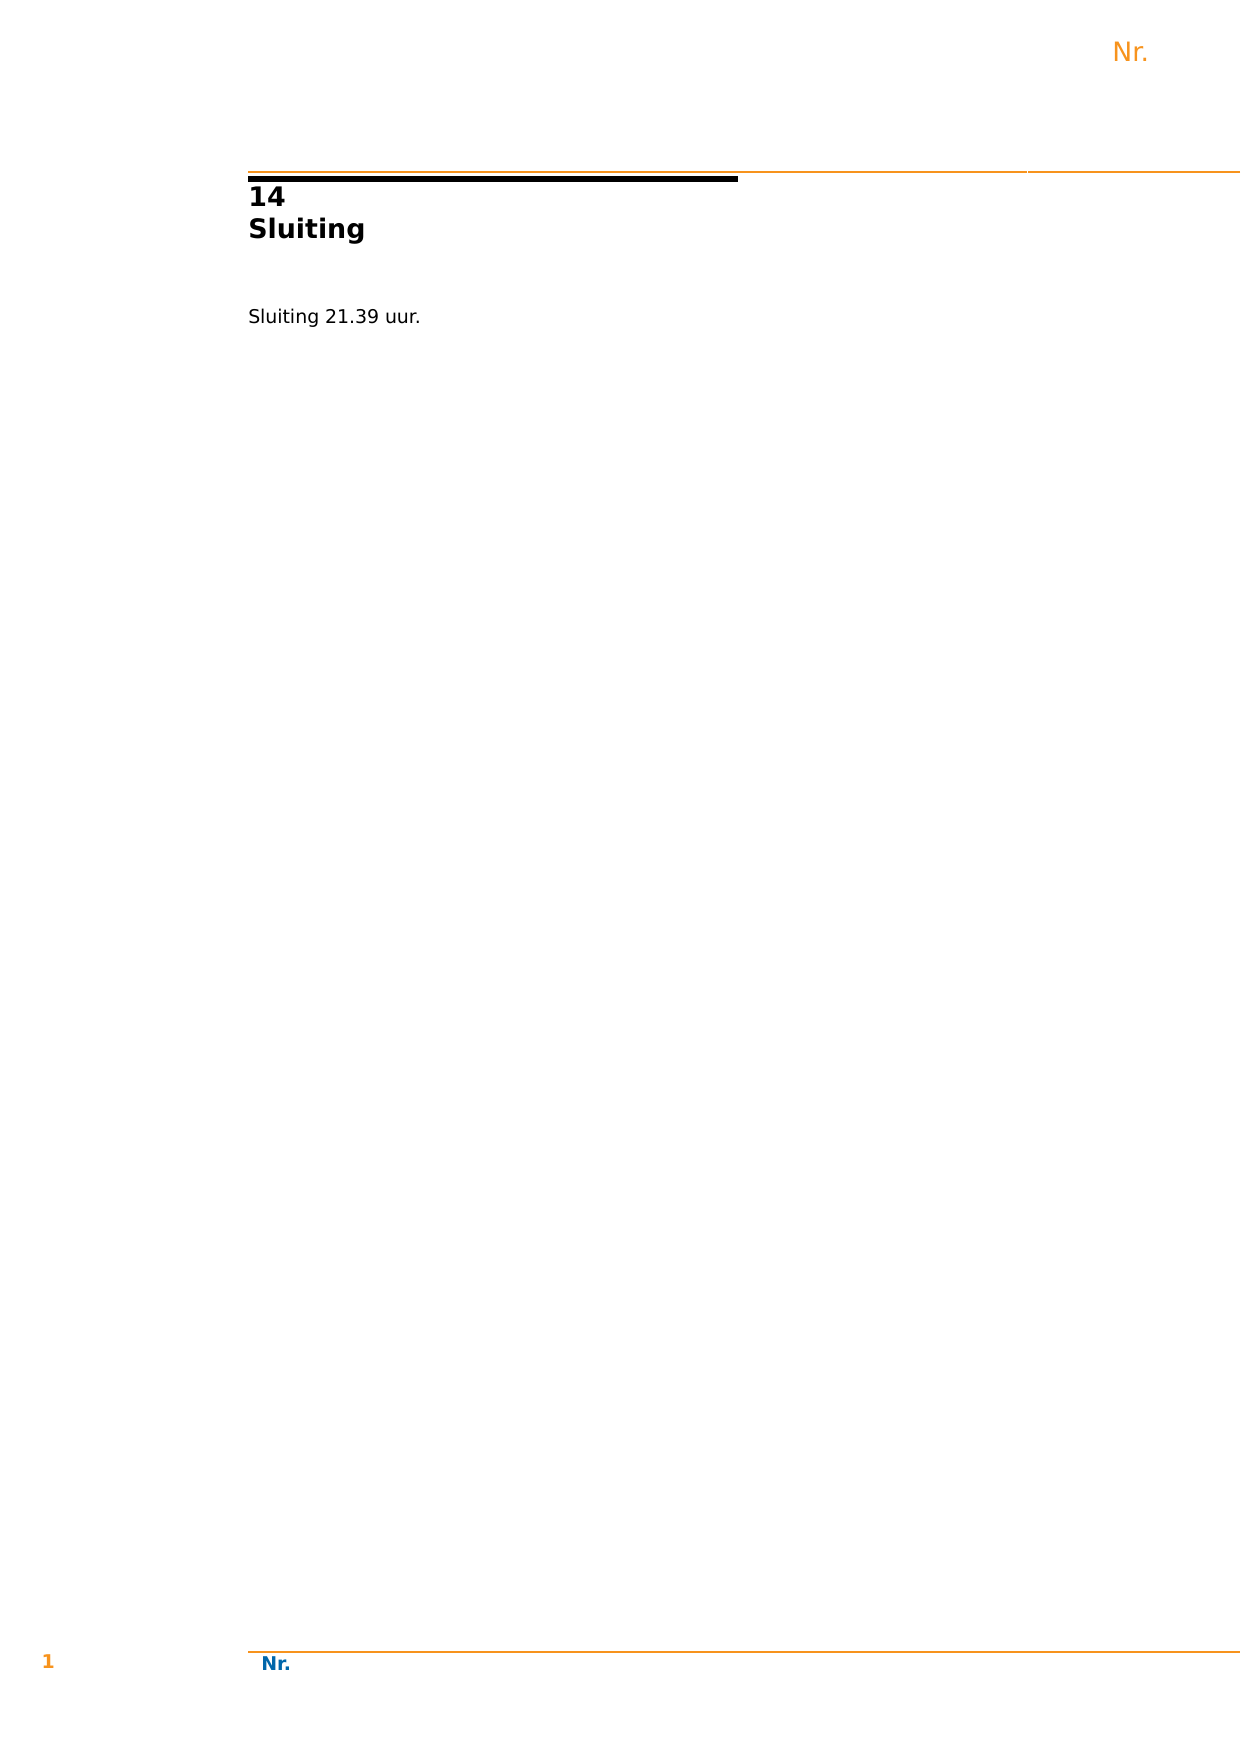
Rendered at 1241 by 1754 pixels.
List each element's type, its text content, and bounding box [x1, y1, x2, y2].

title 14 Sluiting [248, 182, 691, 244]
text Sluiting 21.39 uur. [248, 306, 691, 328]
